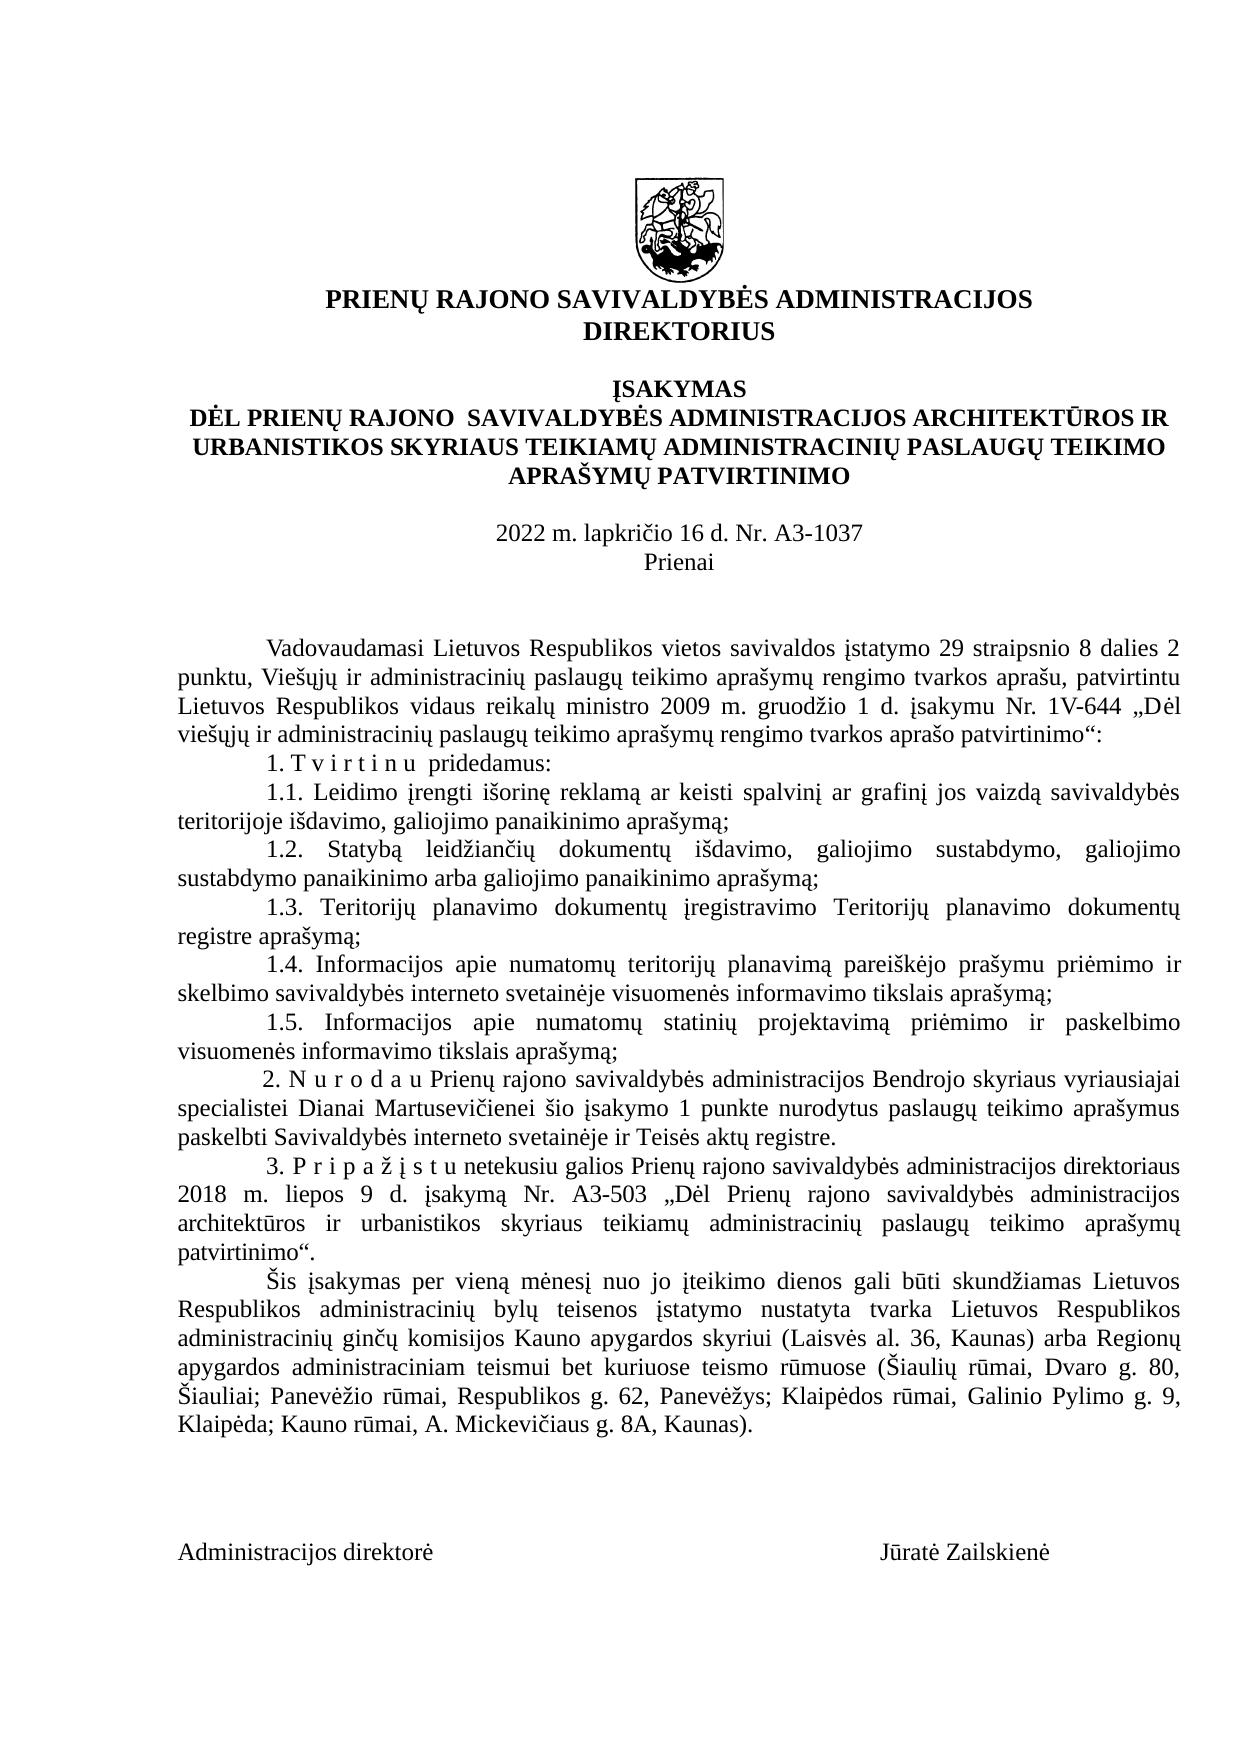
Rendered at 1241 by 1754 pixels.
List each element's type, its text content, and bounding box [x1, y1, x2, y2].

text Prienai [177, 547, 1181, 576]
text ĮSAKYMAS [177, 374, 1181, 403]
text Administracijos direktorė Jūratė Zailskienė [177, 1537, 1181, 1566]
text 1.1. Leidimo įrengti išorinę reklamą ar keisti spalvinį ar grafinį jos vaizdą savivaldybės teritorijoje išdavimo, galiojimo panaikinimo aprašymą; [177, 777, 1181, 834]
text 1. T v i r t i n u pridedamus: [177, 748, 1181, 777]
text PRIENŲ RAJONO SAVIVALDYBĖS ADMINISTRACIJOS [177, 283, 1181, 314]
text Dėl PRIENŲ RAJONO SAVIVALDYBĖS ADMINISTRACIJOS ARCHITEKTŪROS IR URBANISTIKOS SKYRIAUS TEIKIAMŲ ADMINISTRACINIŲ PASLAUGŲ TEIKIMO APRAŠYMŲ PATVIRTINIMO [177, 403, 1181, 489]
text Šis įsakymas per vieną mėnesį nuo jo įteikimo dienos gali būti skundžiamas Lietuvos Respublikos administracinių bylų teisenos įstatymo nustatyta tvarka Lietuvos Respublikos administracinių ginčų komisijos Kauno apygardos skyriui (Laisvės al. 36, Kaunas) arba Regionų apygardos administraciniam teismui bet kuriuose teismo rūmuose (Šiaulių rūmai, Dvaro g. 80, Šiauliai; Panevėžio rūmai, Respublikos g. 62, Panevėžys; Klaipėdos rūmai, Galinio Pylimo g. 9, Klaipėda; Kauno rūmai, A. Mickevičiaus g. 8A, Kaunas). [177, 1266, 1181, 1438]
text 2022 m. lapkričio 16 d. Nr. A3-1037 [177, 518, 1181, 547]
text DIREKTORIUS [177, 314, 1181, 346]
text 1.3. Teritorijų planavimo dokumentų įregistravimo Teritorijų planavimo dokumentų registre aprašymą; [177, 892, 1181, 949]
text Vadovaudamasi Lietuvos Respublikos vietos savivaldos įstatymo 29 straipsnio 8 dalies 2 punktu, Viešųjų ir administracinių paslaugų teikimo aprašymų rengimo tvarkos aprašu, patvirtintu Lietuvos Respublikos vidaus reikalų ministro 2009 m. gruodžio 1 d. įsakymu Nr. 1V-644 „Dėl viešųjų ir administracinių paslaugų teikimo aprašymų rengimo tvarkos aprašo patvirtinimo“: [177, 633, 1181, 748]
text 1.4. Informacijos apie numatomų teritorijų planavimą pareiškėjo prašymu priėmimo ir skelbimo savivaldybės interneto svetainėje visuomenės informavimo tikslais aprašymą; [177, 949, 1181, 1007]
text 1.5. Informacijos apie numatomų statinių projektavimą priėmimo ir paskelbimo visuomenės informavimo tikslais aprašymą; [177, 1007, 1181, 1064]
text 1.2. Statybą leidžiančių dokumentų išdavimo, galiojimo sustabdymo, galiojimo sustabdymo panaikinimo arba galiojimo panaikinimo aprašymą; [177, 834, 1181, 892]
text 3. P r i p a ž į s t u netekusiu galios Prienų rajono savivaldybės administracijos direktoriaus 2018 m. liepos 9 d. įsakymą Nr. A3-503 „Dėl Prienų rajono savivaldybės administracijos architektūros ir urbanistikos skyriaus teikiamų administracinių paslaugų teikimo aprašymų patvirtinimo“. [177, 1151, 1181, 1266]
text 2. N u r o d a u Prienų rajono savivaldybės administracijos Bendrojo skyriaus vyriausiajai specialistei Dianai Martusevičienei šio įsakymo 1 punkte nurodytus paslaugų teikimo aprašymus paskelbti Savivaldybės interneto svetainėje ir Teisės aktų registre. [177, 1064, 1181, 1151]
